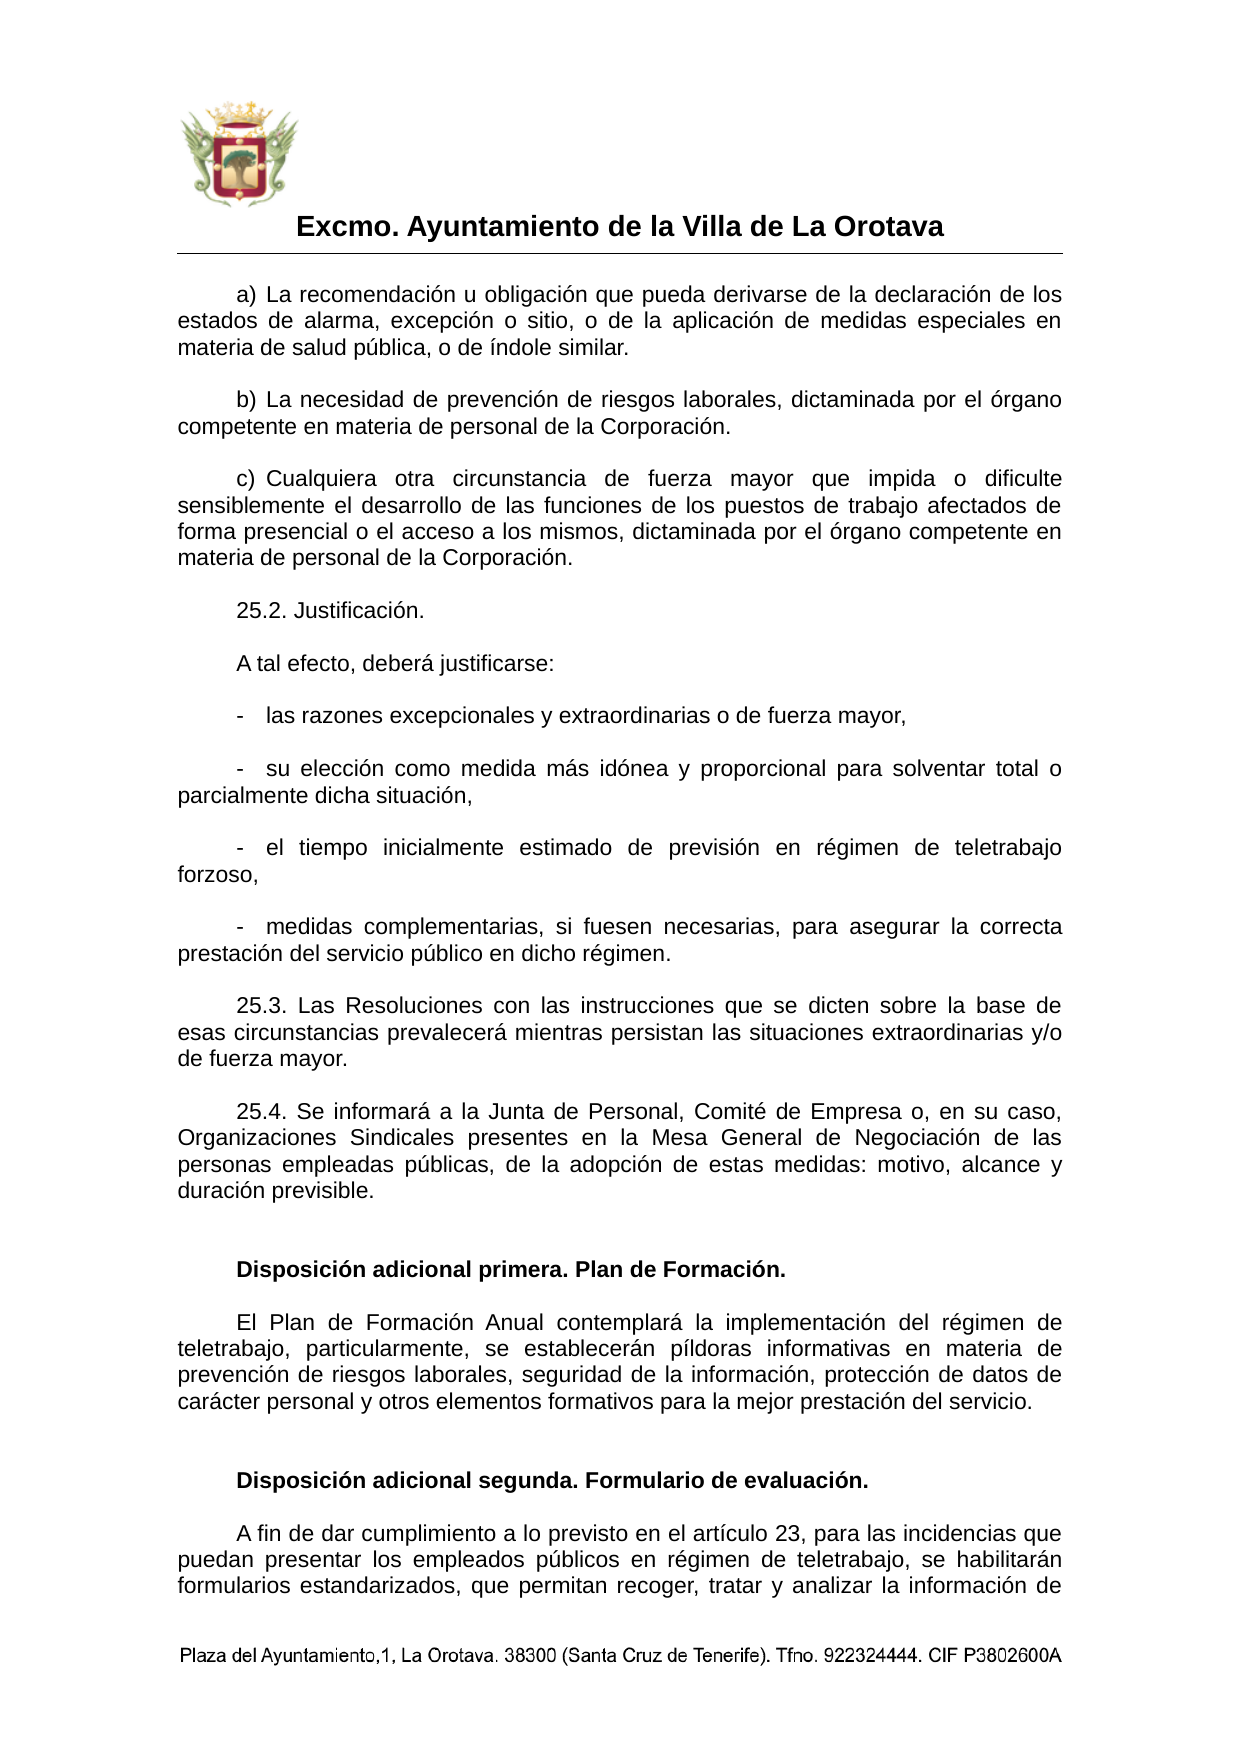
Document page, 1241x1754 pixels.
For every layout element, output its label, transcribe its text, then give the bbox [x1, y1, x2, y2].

text 25.2. Justificación. [177, 597, 1063, 623]
text Disposición adicional segunda. Formulario de evaluación. [177, 1467, 1063, 1493]
text 25.3. Las Resoluciones con las instrucciones que se dicten sobre la base de esas circunstancias prevalecerá mientras persistan las situaciones extraordinarias y/o de fuerza mayor. [177, 992, 1063, 1071]
text - el tiempo inicialmente estimado de previsión en régimen de teletrabajo forzoso, [177, 834, 1063, 887]
text - medidas complementarias, si fuesen necesarias, para asegurar la correcta prestación del servicio público en dicho régimen. [177, 913, 1063, 966]
list La recomendación u obligación que pueda derivarse de la declaración de los estados de alarma, excepción o sitio, o de la aplicación de medidas especiales en materia de salud pública, o de índole similar. [177, 281, 1063, 360]
text A tal efecto, deberá justificarse: [177, 650, 1063, 676]
text - su elección como medida más idónea y proporcional para solventar total o parcialmente dicha situación, [177, 755, 1063, 808]
text Disposición adicional primera. Plan de Formación. [177, 1256, 1063, 1282]
text 25.4. Se informará a la Junta de Personal, Comité de Empresa o, en su caso, Organizaciones Sindicales presentes en la Mesa General de Negociación de las personas empleadas públicas, de la adopción de estas medidas: motivo, alcance y duración previsible. [177, 1098, 1063, 1203]
text El Plan de Formación Anual contemplará la implementación del régimen de teletrabajo, particularmente, se establecerán píldoras informativas en materia de prevención de riesgos laborales, seguridad de la información, protección de datos de carácter personal y otros elementos formativos para la mejor prestación del servicio. [177, 1309, 1063, 1414]
text - las razones excepcionales y extraordinarias o de fuerza mayor, [177, 702, 1063, 729]
text A fin de dar cumplimiento a lo previsto en el artículo 23, para las incidencias que puedan presentar los empleados públicos en régimen de teletrabajo, se habilitarán formularios estandarizados, que permitan recoger, tratar y analizar la información de [177, 1519, 1063, 1598]
list Cualquiera otra circunstancia de fuerza mayor que impida o dificulte sensiblemente el desarrollo de las funciones de los puestos de trabajo afectados de forma presencial o el acceso a los mismos, dictaminada por el órgano competente en materia de personal de la Corporación. [177, 465, 1063, 571]
list La necesidad de prevención de riesgos laborales, dictaminada por el órgano competente en materia de personal de la Corporación. [177, 386, 1063, 439]
